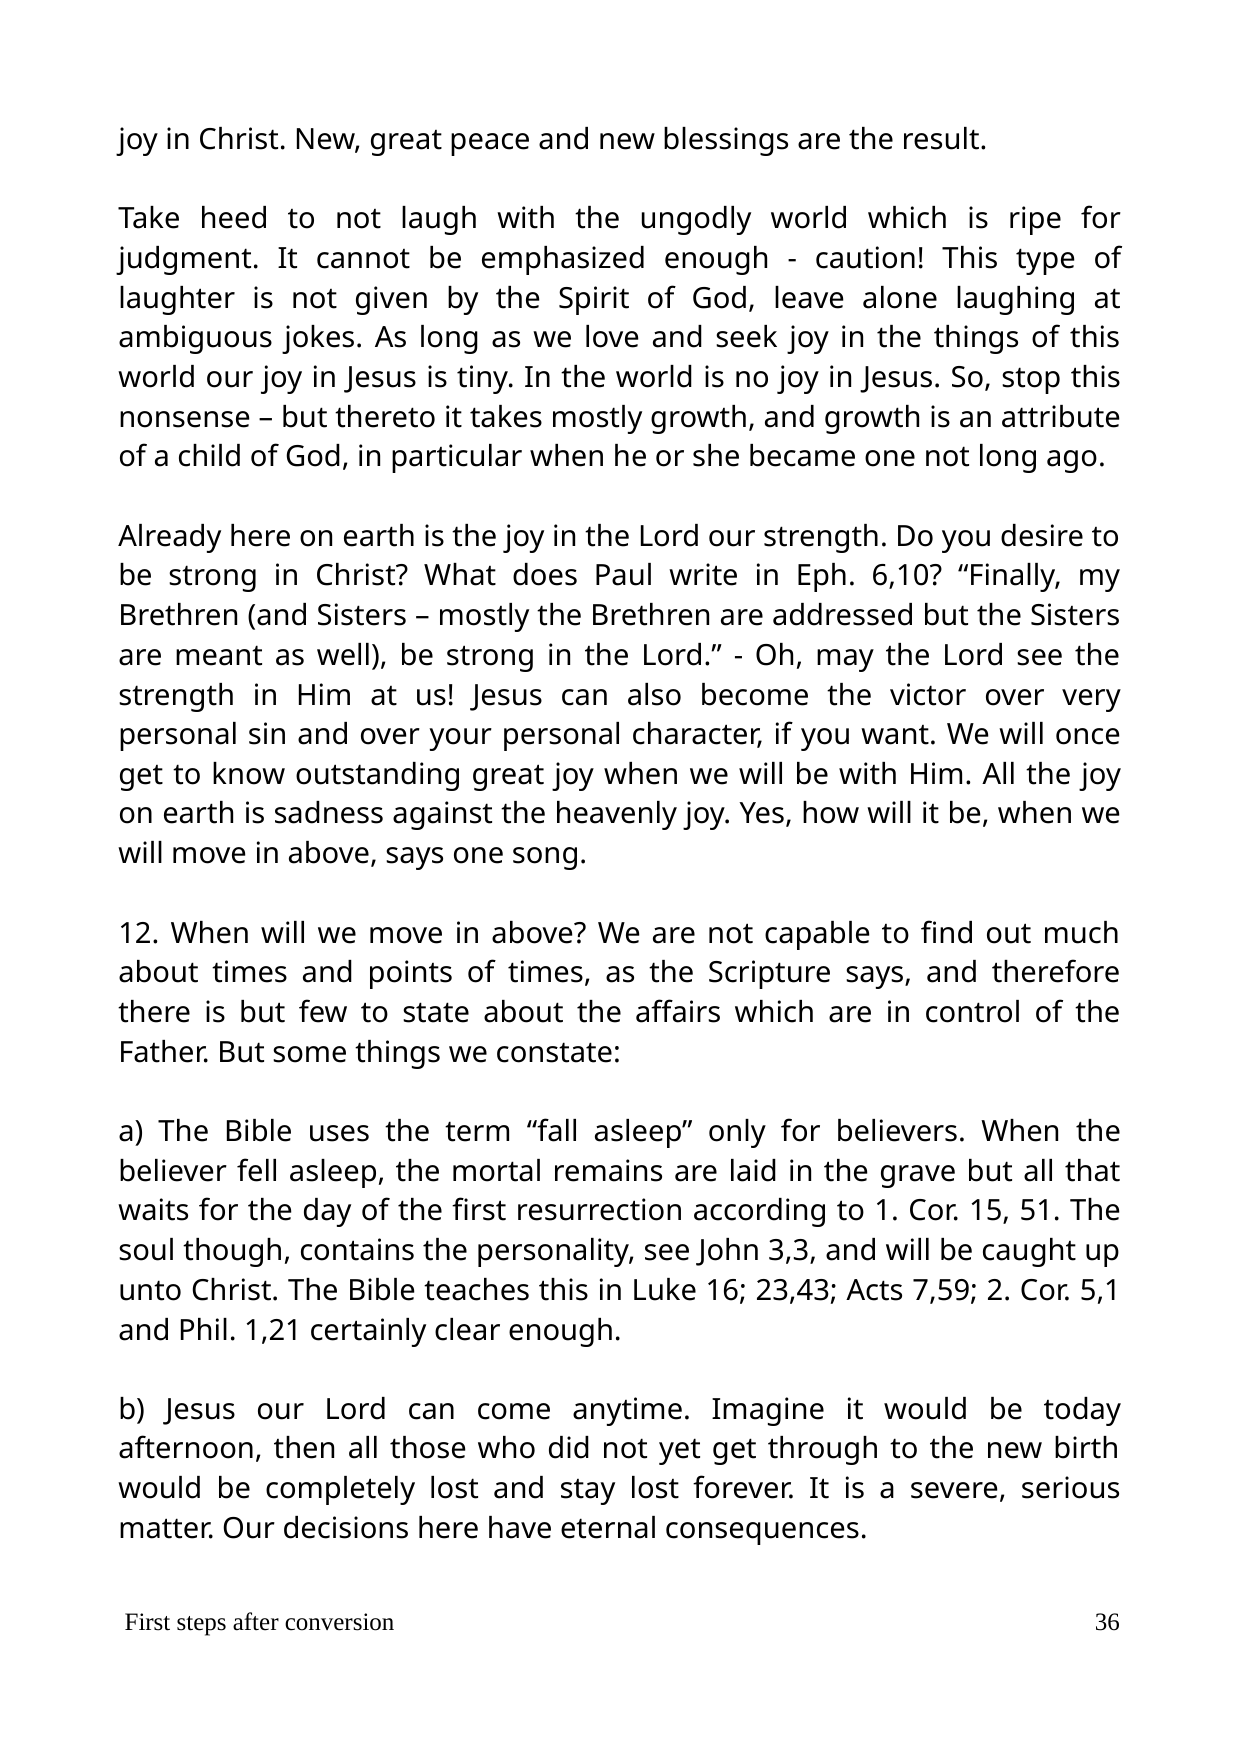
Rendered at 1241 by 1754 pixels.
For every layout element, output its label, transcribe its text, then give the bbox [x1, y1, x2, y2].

text joy in Christ. New, great peace and new blessings are the result. [118, 118, 1122, 158]
text Already here on earth is the joy in the Lord our strength. Do you desire to be strong in Christ? What does Paul write in Eph. 6,10? “Finally, my Brethren (and Sisters – mostly the Brethren are addressed but the Sisters are meant as well), be strong in the Lord.” - Oh, may the Lord see the strength in Him at us! Jesus can also become the victor over very personal sin and over your personal character, if you want. We will once get to know outstanding great joy when we will be with Him. All the joy on earth is sadness against the heavenly joy. Yes, how will it be, when we will move in above, says one song. [118, 515, 1122, 872]
text b) Jesus our Lord can come anytime. Imagine it would be today afternoon, then all those who did not yet get through to the new birth would be completely lost and stay lost forever. It is a severe, serious matter. Our decisions here have eternal consequences. [118, 1388, 1122, 1547]
text a) The Bible uses the term “fall asleep” only for believers. When the believer fell asleep, the mortal remains are laid in the grave but all that waits for the day of the first resurrection according to 1. Cor. 15, 51. The soul though, contains the personality, see John 3,3, and will be caught up unto Christ. The Bible teaches this in Luke 16; 23,43; Acts 7,59; 2. Cor. 5,1 and Phil. 1,21 certainly clear enough. [118, 1110, 1122, 1348]
text Take heed to not laugh with the ungodly world which is ripe for judgment. It cannot be emphasized enough - caution! This type of laughter is not given by the Spirit of God, leave alone laughing at ambiguous jokes. As long as we love and seek joy in the things of this world our joy in Jesus is tiny. In the world is no joy in Jesus. So, stop this nonsense – but thereto it takes mostly growth, and growth is an attribute of a child of God, in particular when he or she became one not long ago. [118, 197, 1122, 475]
text 12. When will we move in above? We are not capable to find out much about times and points of times, as the Scripture says, and therefore there is but few to state about the affairs which are in control of the Father. But some things we constate: [118, 912, 1122, 1071]
